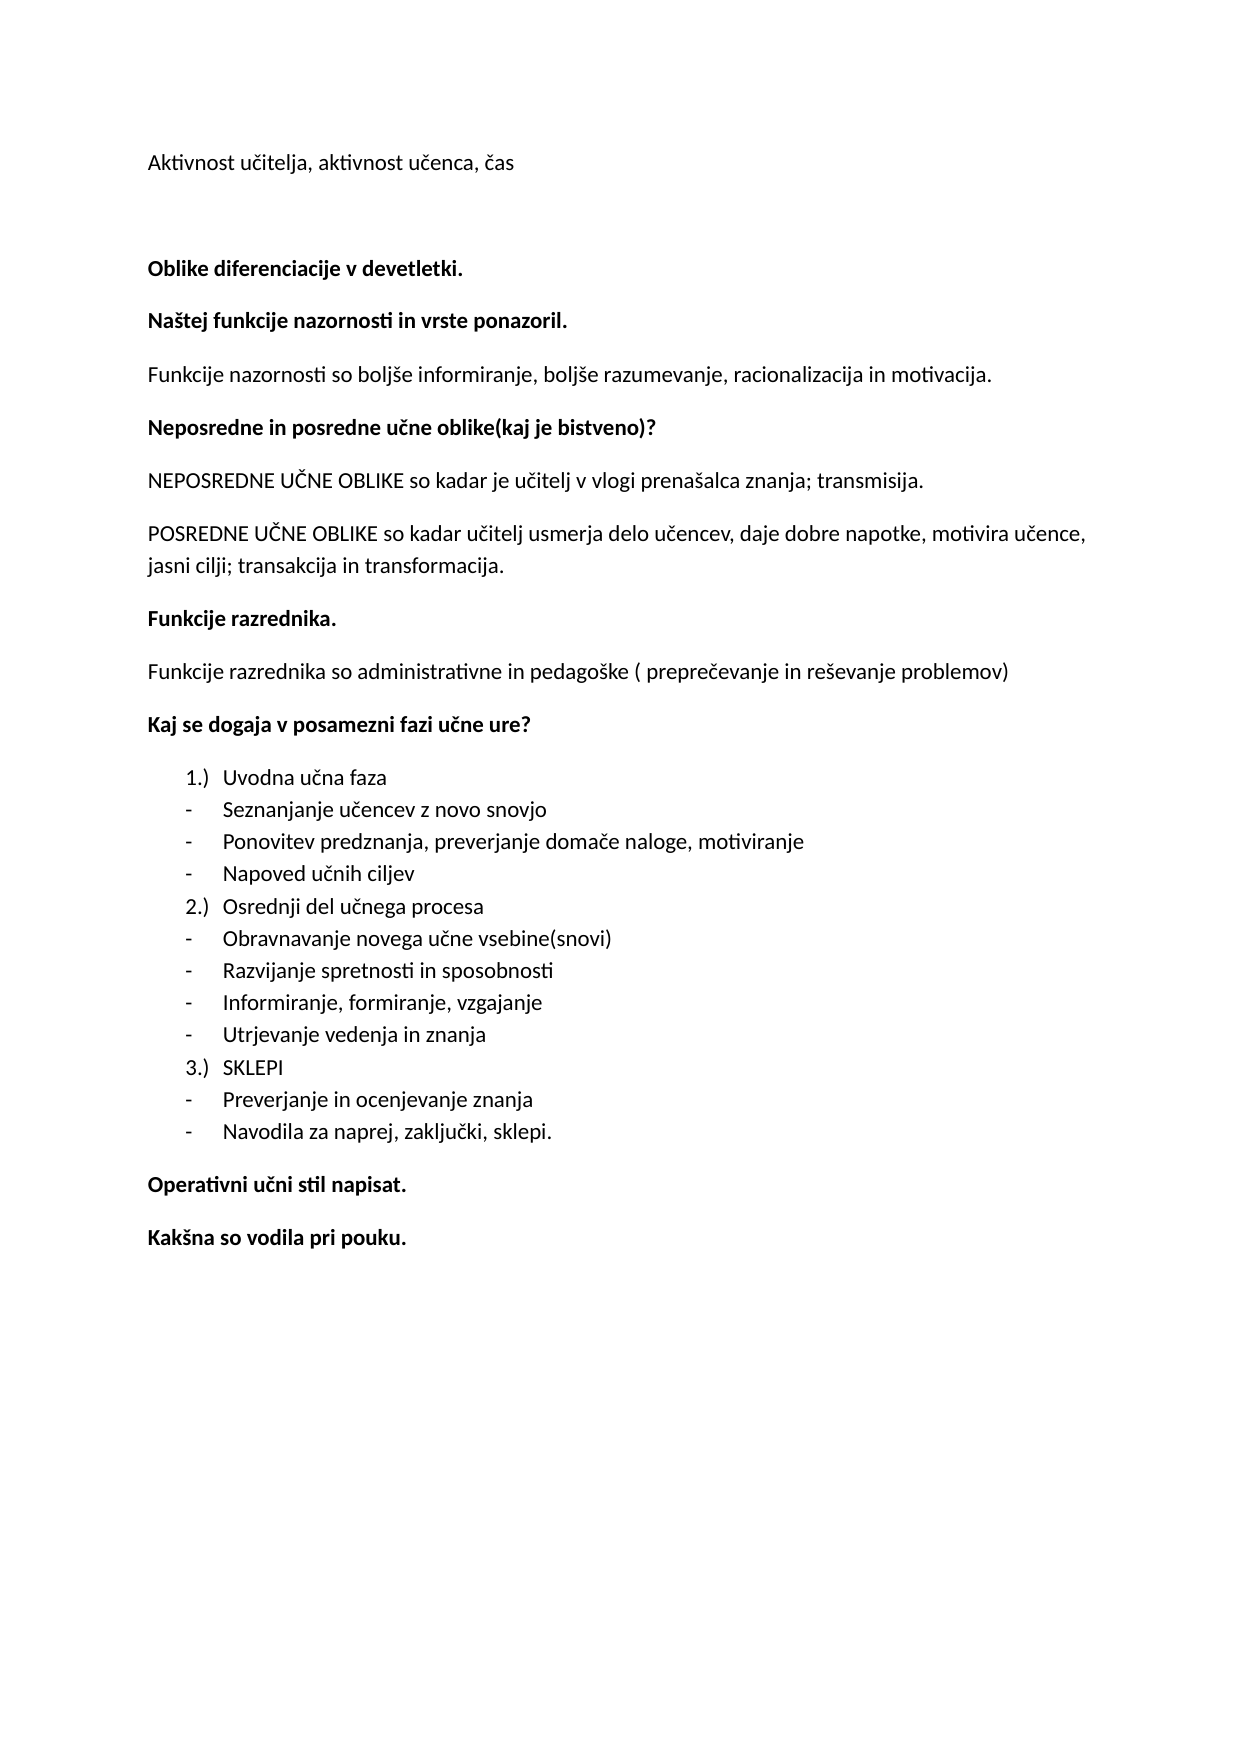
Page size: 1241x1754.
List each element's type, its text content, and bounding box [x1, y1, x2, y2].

text NEPOSREDNE UČNE OBLIKE so kadar je učitelj v vlogi prenašalca znanja; transmisija. [148, 466, 1093, 494]
text Oblike diferenciacije v devetletki. [148, 254, 1093, 282]
text Kakšna so vodila pri pouku. [148, 1223, 1093, 1251]
text Funkcije nazornosti so boljše informiranje, boljše razumevanje, racionalizacija in motivacija. [148, 360, 1093, 388]
list Navodila za naprej, zaključki, sklepi. [185, 1117, 1093, 1145]
list Razvijanje spretnosti in sposobnosti [185, 956, 1093, 984]
list Informiranje, formiranje, vzgajanje [185, 988, 1093, 1016]
list Ponovitev predznanja, preverjanje domače naloge, motiviranje [185, 827, 1093, 855]
list Preverjanje in ocenjevanje znanja [185, 1085, 1093, 1113]
text Operativni učni stil napisat. [148, 1170, 1093, 1198]
list Utrjevanje vedenja in znanja [185, 1021, 1093, 1048]
list Osrednji del učnega procesa [185, 892, 1093, 920]
list Seznanjanje učencev z novo snovjo [185, 795, 1093, 823]
text Neposredne in posredne učne oblike(kaj je bistveno)? [148, 413, 1093, 441]
list Uvodna učna faza [185, 763, 1093, 791]
text Kaj se dogaja v posamezni fazi učne ure? [148, 710, 1093, 738]
text Funkcije razrednika. [148, 604, 1093, 632]
list Obravnavanje novega učne vsebine(snovi) [185, 924, 1093, 952]
text Aktivnost učitelja, aktivnost učenca, čas [148, 148, 1093, 176]
list SKLEPI [185, 1053, 1093, 1081]
text Naštej funkcije nazornosti in vrste ponazoril. [148, 307, 1093, 335]
list Napoved učnih ciljev [185, 859, 1093, 888]
text POSREDNE UČNE OBLIKE so kadar učitelj usmerja delo učencev, daje dobre napotke, motivira učence, jasni cilji; transakcija in transformacija. [148, 519, 1093, 579]
text Funkcije razrednika so administrativne in pedagoške ( preprečevanje in reševanje problemov) [148, 657, 1093, 685]
